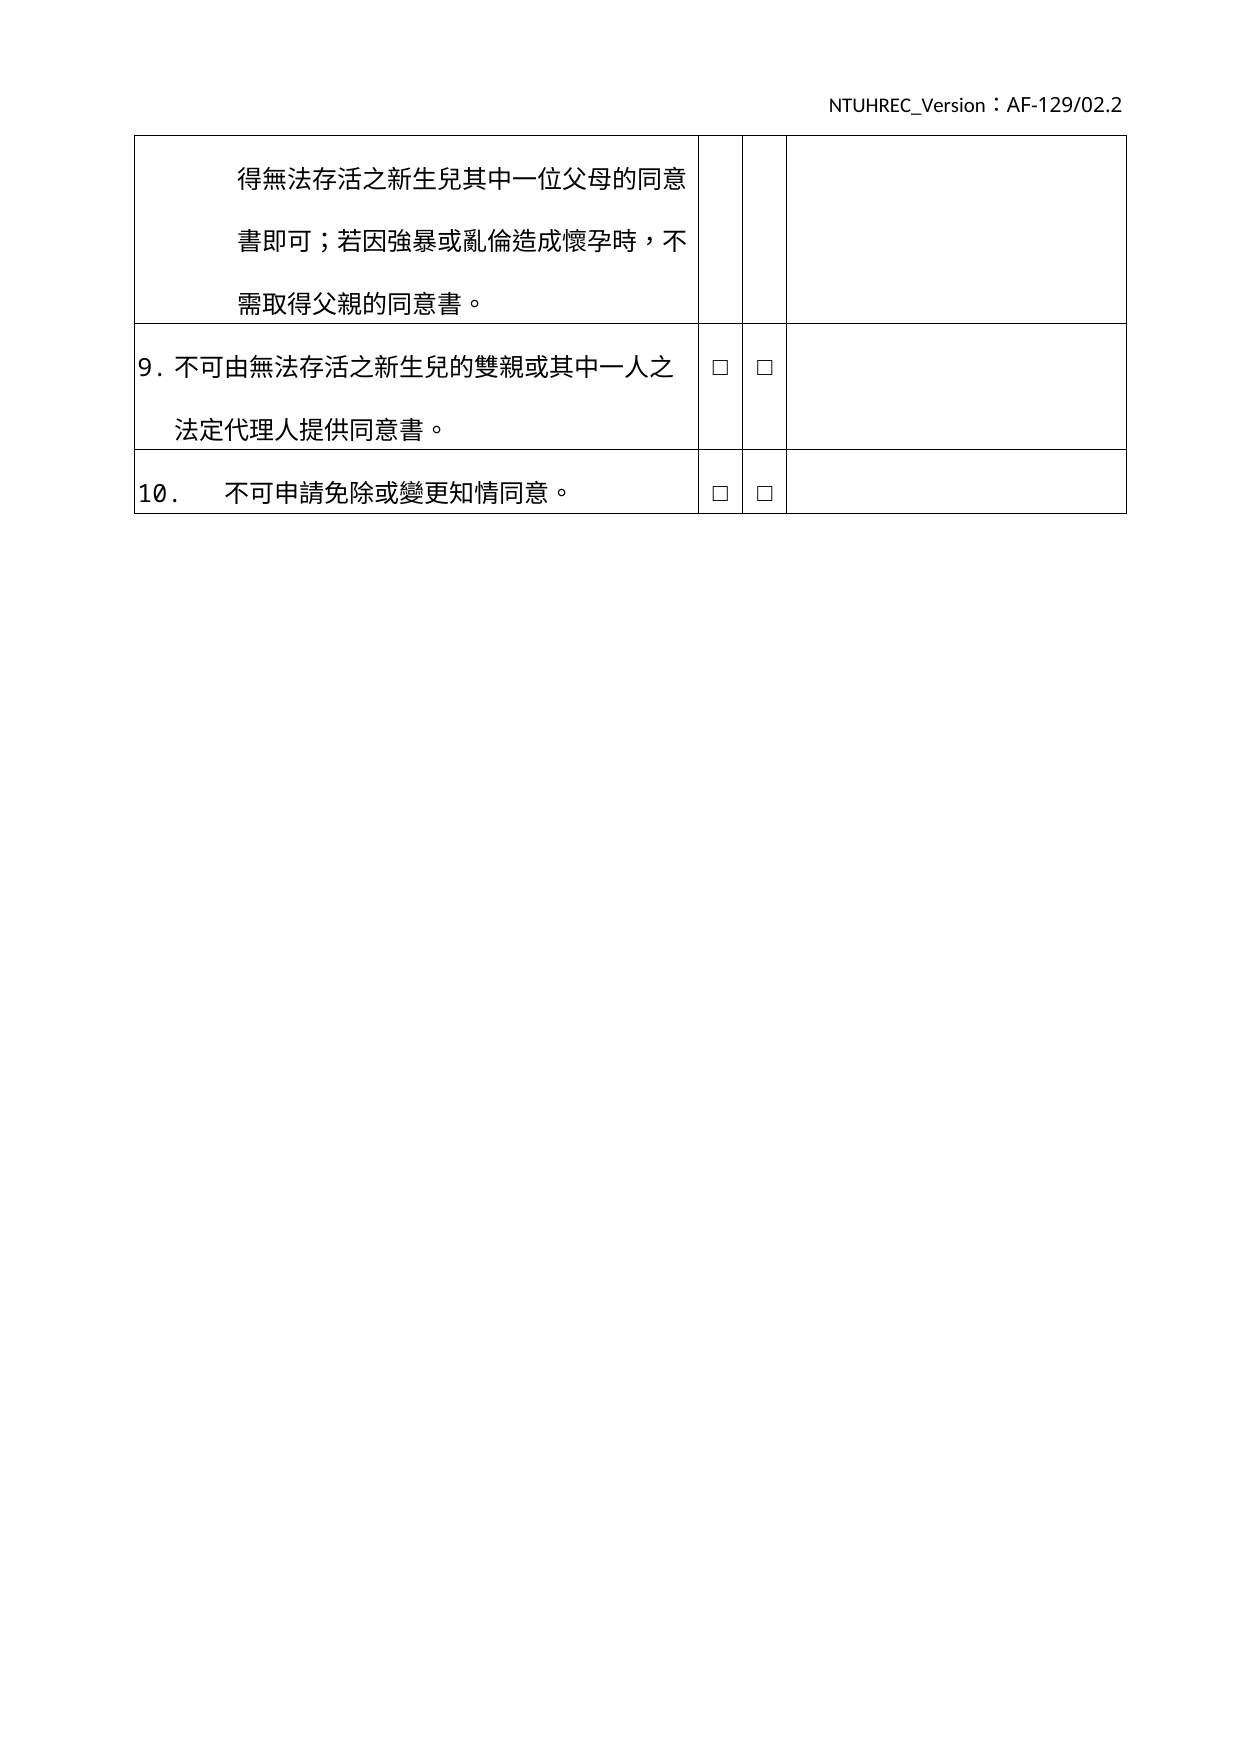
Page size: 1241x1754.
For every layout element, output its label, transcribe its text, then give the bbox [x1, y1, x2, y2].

table_cell [787, 324, 1126, 449]
table_cell [699, 136, 742, 323]
table_cell [114, 323, 134, 449]
table_cell 不可申請免除或變更知情同意。 [135, 450, 698, 513]
table_cell 得無法存活之新生兒其中一位父母的同意書即可；若因強暴或亂倫造成懷孕時，不需取得父親的同意書。 [135, 136, 698, 323]
table_cell □ [743, 324, 786, 449]
table_cell [787, 136, 1126, 323]
table_cell [743, 136, 786, 323]
table_cell [787, 450, 1126, 513]
table_cell [114, 449, 134, 513]
table_cell □ [699, 324, 742, 449]
table_cell 不可由無法存活之新生兒的雙親或其中一人之法定代理人提供同意書。 [135, 324, 698, 449]
table_cell [114, 135, 134, 323]
table_cell □ [743, 450, 786, 513]
table_cell □ [699, 450, 742, 513]
